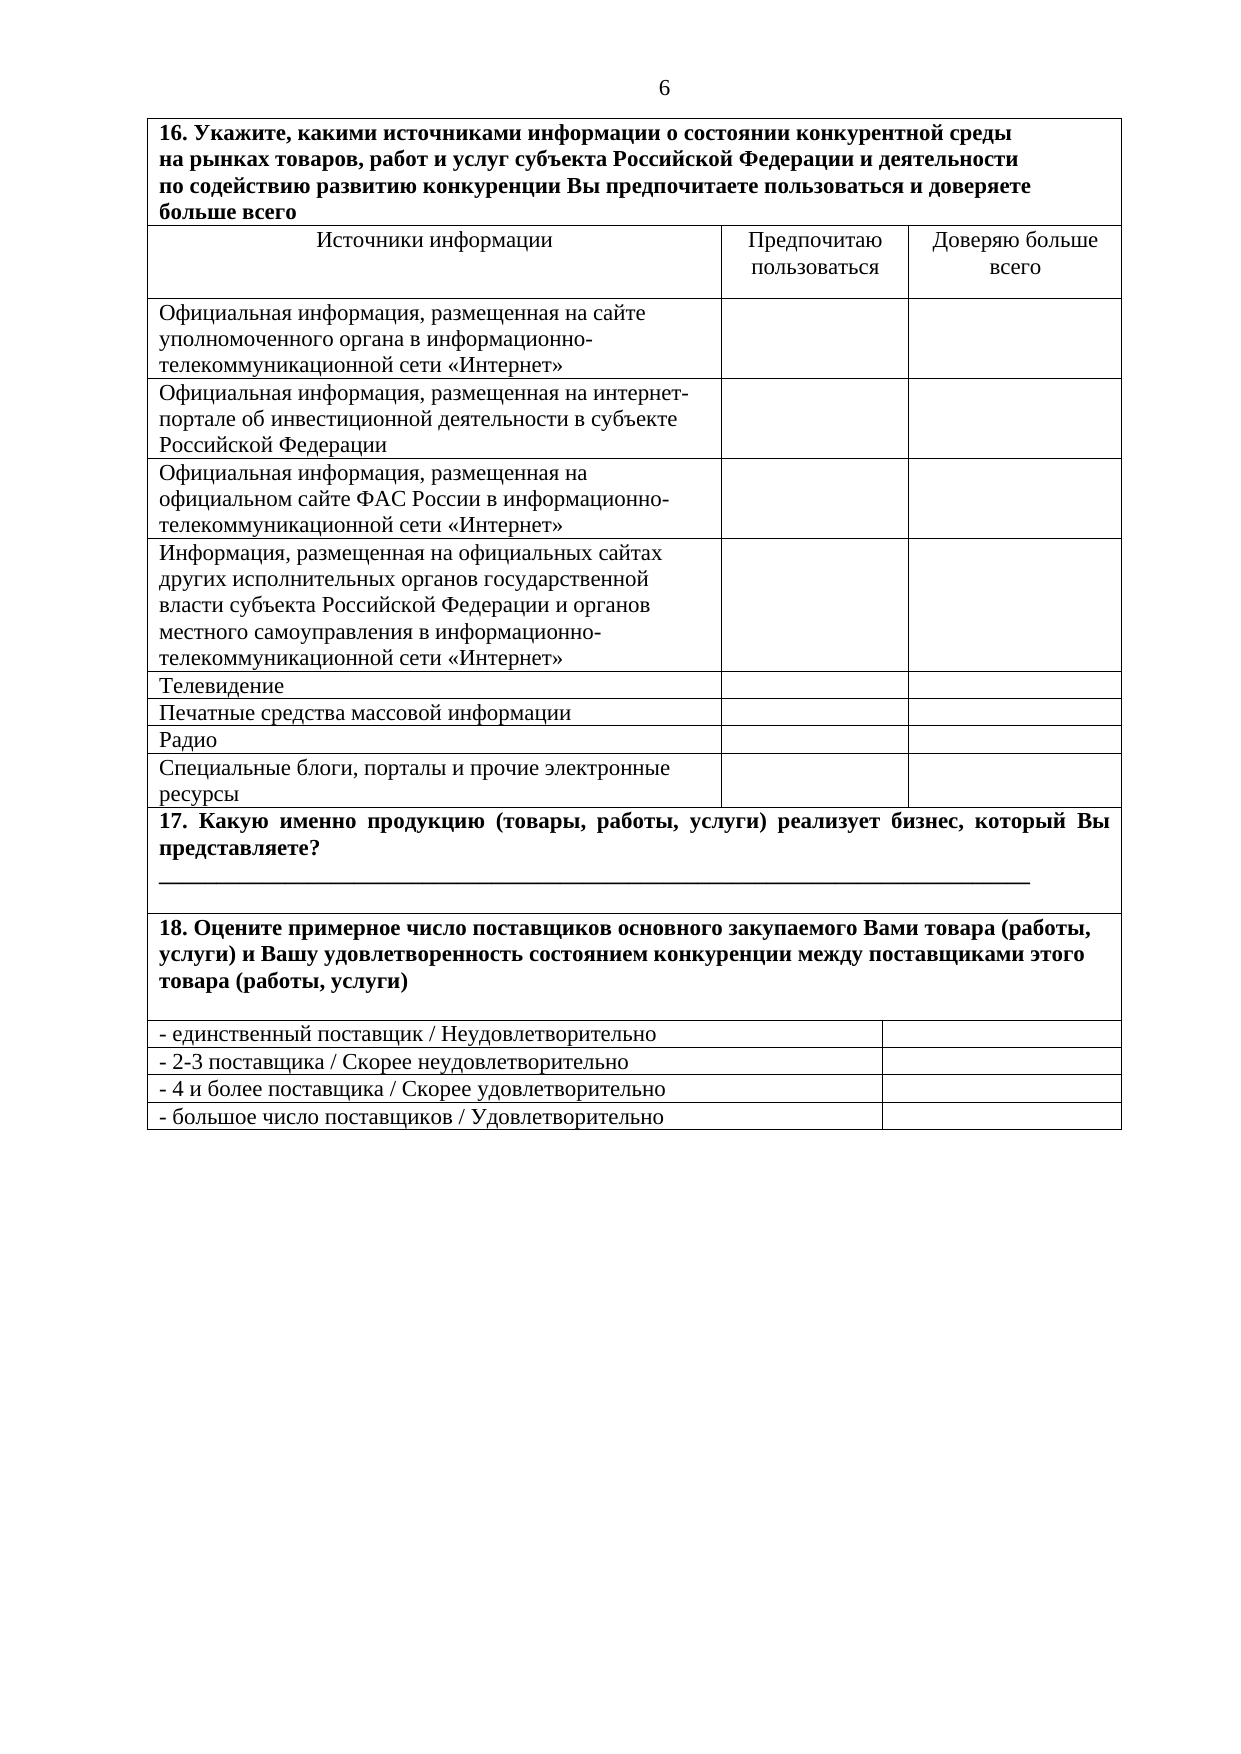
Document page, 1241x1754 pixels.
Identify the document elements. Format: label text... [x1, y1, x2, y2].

table_cell [909, 699, 1121, 725]
table_cell 18. Оцените примерное число поставщиков основного закупаемого Вами товара (работы, услуги) и Вашу удовлетворенность состоянием конкуренции между поставщиками этого товара (работы, услуги) [148, 914, 1121, 1019]
table_cell [722, 379, 908, 458]
table_cell 17. Какую именно продукцию (товары, работы, услуги) реализует бизнес, который Вы представляете? ____________________________________________________________________________ [148, 808, 1121, 913]
table_cell [722, 754, 908, 807]
table_cell [722, 539, 908, 671]
table_cell - большое число поставщиков / Удовлетворительно [148, 1103, 882, 1129]
table_cell [722, 299, 908, 378]
table_cell Предпочитаю пользоваться [722, 226, 908, 297]
table_cell Источники информации [148, 226, 721, 297]
table_cell [883, 1075, 1121, 1102]
table_cell [722, 459, 908, 538]
table_cell [909, 379, 1121, 458]
table_cell - 4 и более поставщика / Скорее удовлетворительно [148, 1075, 882, 1102]
table_cell [883, 1103, 1121, 1129]
table_cell [909, 672, 1121, 698]
table_cell [909, 539, 1121, 671]
table_cell [883, 1048, 1121, 1074]
table_cell - единственный поставщик / Неудовлетворительно [148, 1021, 882, 1047]
table_cell - 2-3 поставщика / Скорее неудовлетворительно [148, 1048, 882, 1074]
table_cell Официальная информация, размещенная на сайте уполномоченного органа в информационно-телекоммуникационной сети «Интернет» [148, 299, 721, 378]
table_cell [909, 299, 1121, 378]
table_cell Печатные средства массовой информации [148, 699, 721, 725]
table_cell [909, 726, 1121, 753]
table_cell [909, 754, 1121, 807]
table_cell [722, 726, 908, 753]
table_cell Радио [148, 726, 721, 753]
table_cell Информация, размещенная на официальных сайтах других исполнительных органов государственной власти субъекта Российской Федерации и органов местного самоуправления в информационно-телекоммуникационной сети «Интернет» [148, 539, 721, 671]
table_cell Специальные блоги, порталы и прочие электронные ресурсы [148, 754, 721, 807]
table_cell 16. Укажите, какими источниками информации о состоянии конкурентной среды на рынках товаров, работ и услуг субъекта Российской Федерации и деятельности по содействию развитию конкуренции Вы предпочитаете пользоваться и доверяете больше всего [148, 119, 1121, 224]
table_cell [722, 699, 908, 725]
table_cell Доверяю больше всего [909, 226, 1121, 297]
table_cell Официальная информация, размещенная на официальном сайте ФАС России в информационно-телекоммуникационной сети «Интернет» [148, 459, 721, 538]
table_cell [883, 1021, 1121, 1047]
table_cell Официальная информация, размещенная на интернет-портале об инвестиционной деятельности в субъекте Российской Федерации [148, 379, 721, 458]
table_cell Телевидение [148, 672, 721, 698]
table_cell [909, 459, 1121, 538]
table_cell [722, 672, 908, 698]
